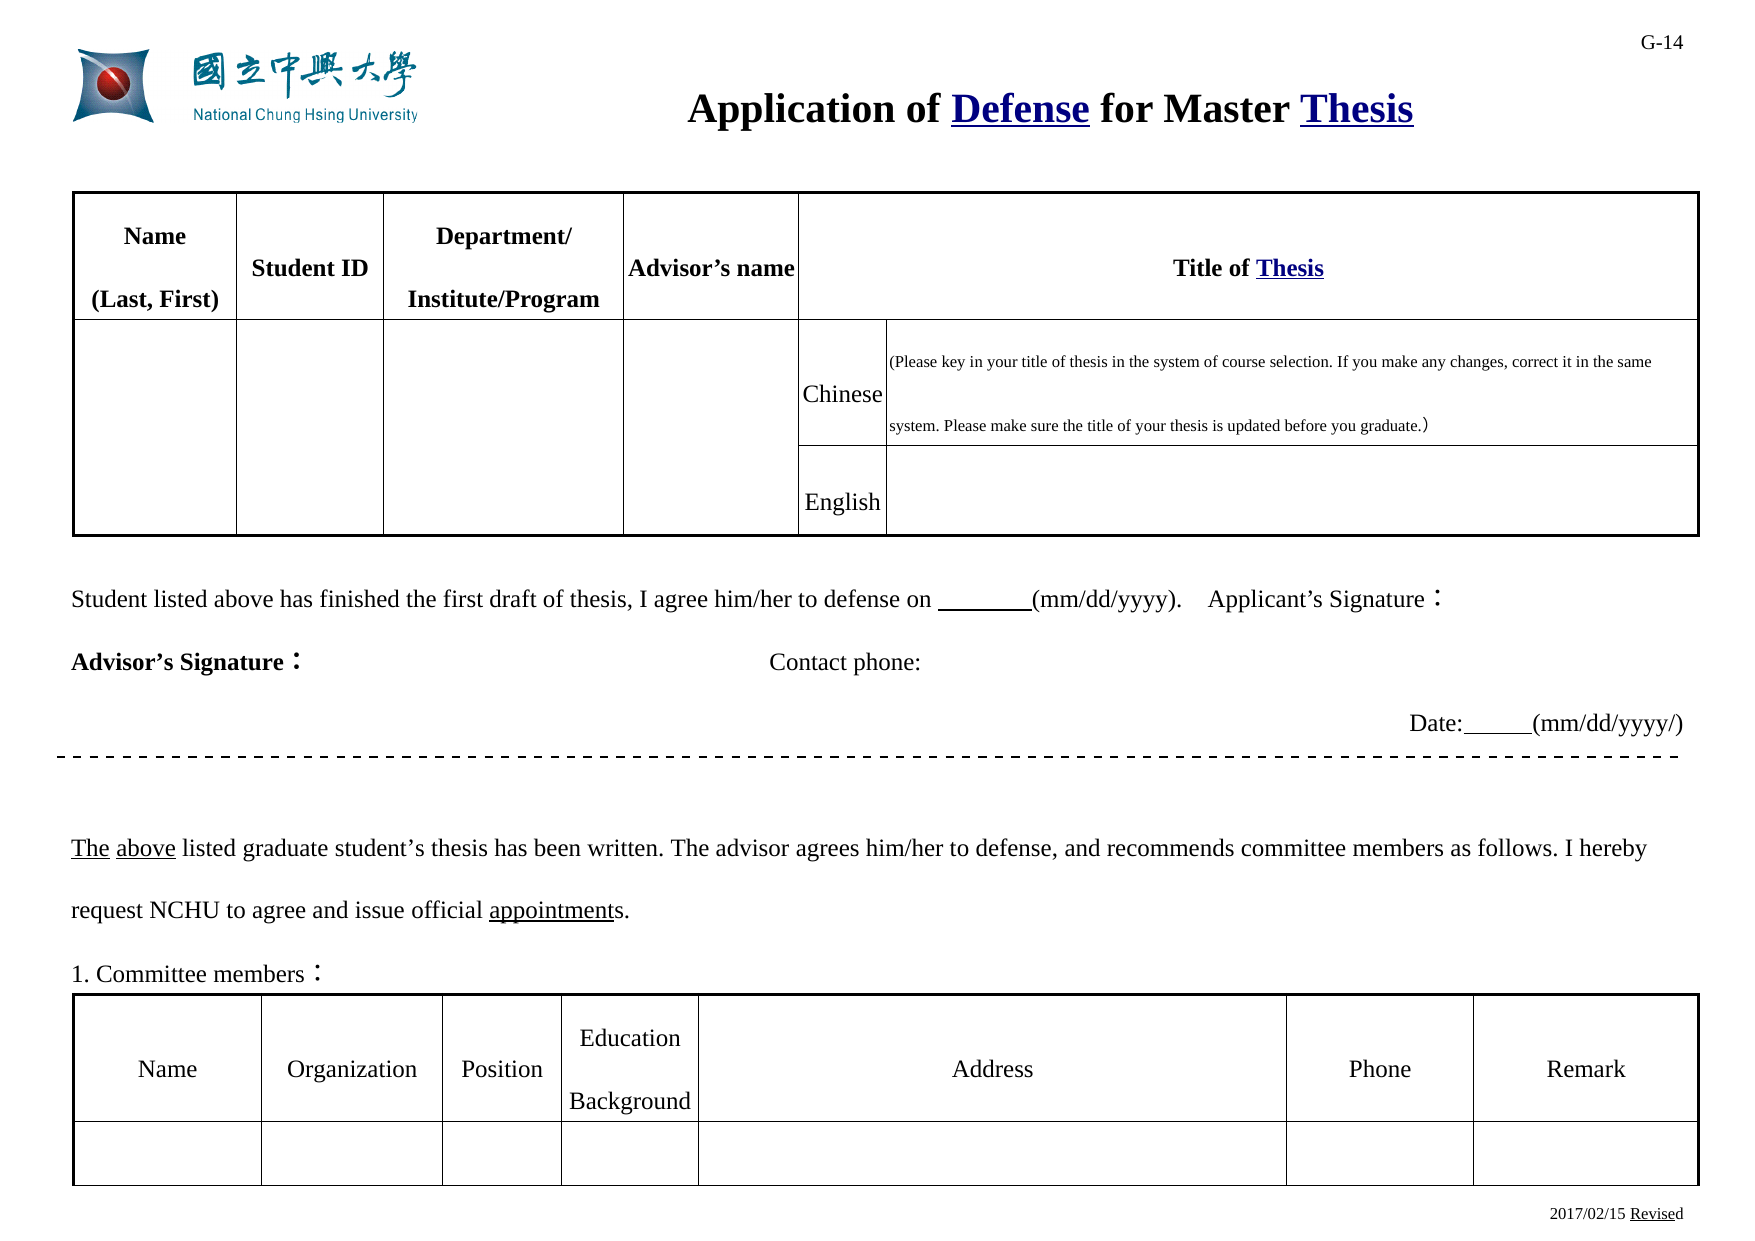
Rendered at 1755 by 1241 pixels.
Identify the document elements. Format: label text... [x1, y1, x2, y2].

table_header Student ID [237, 194, 383, 319]
table_header Department/Institute/Program [384, 194, 623, 319]
table_cell (Please key in your title of thesis in the system of course selection. If you make any changes, correct it in the same system. Please make sure the title of your thesis is updated before you graduate.） [887, 320, 1697, 445]
table_cell [237, 320, 383, 533]
text 1. Committee members： [71, 930, 1683, 993]
table_cell [699, 1122, 1286, 1184]
text Advisor’s Signature： Contact phone: [71, 618, 1683, 680]
table_cell [443, 1122, 561, 1184]
table_cell [624, 320, 798, 533]
table_cell [562, 1122, 698, 1184]
table_cell [1287, 1122, 1473, 1184]
table_header Organization [262, 996, 442, 1121]
table_header Title of Thesis [799, 194, 1697, 319]
table_header Advisor’s name [624, 194, 798, 319]
table_cell Chinese [799, 320, 886, 445]
table_header Education Background [562, 996, 698, 1121]
table_cell [1474, 1122, 1697, 1184]
text Student listed above has finished the first draft of thesis, I agree him/her to defense on (mm/dd/yyyy). Applicant’s Signature： [71, 555, 1683, 618]
table_cell [384, 320, 623, 533]
table_cell [75, 320, 236, 533]
text Application of Defense for Master Thesis [71, 66, 1683, 128]
table_cell [887, 446, 1697, 533]
table_header Address [699, 996, 1286, 1121]
table_header Position [443, 996, 561, 1121]
table_header Phone [1287, 996, 1473, 1121]
table_header Name [75, 996, 261, 1121]
table_cell [262, 1122, 442, 1184]
table_header Name (Last, First) [75, 194, 236, 319]
text The above listed graduate student’s thesis has been written. The advisor agrees him/her to defense, and recommends committee members as follows. I hereby request NCHU to agree and issue official appointments. [71, 805, 1683, 930]
text Date: (mm/dd/yyyy/) [71, 680, 1683, 743]
table_header Remark [1474, 996, 1697, 1121]
table_cell [75, 1122, 261, 1184]
table_cell English [799, 446, 886, 533]
